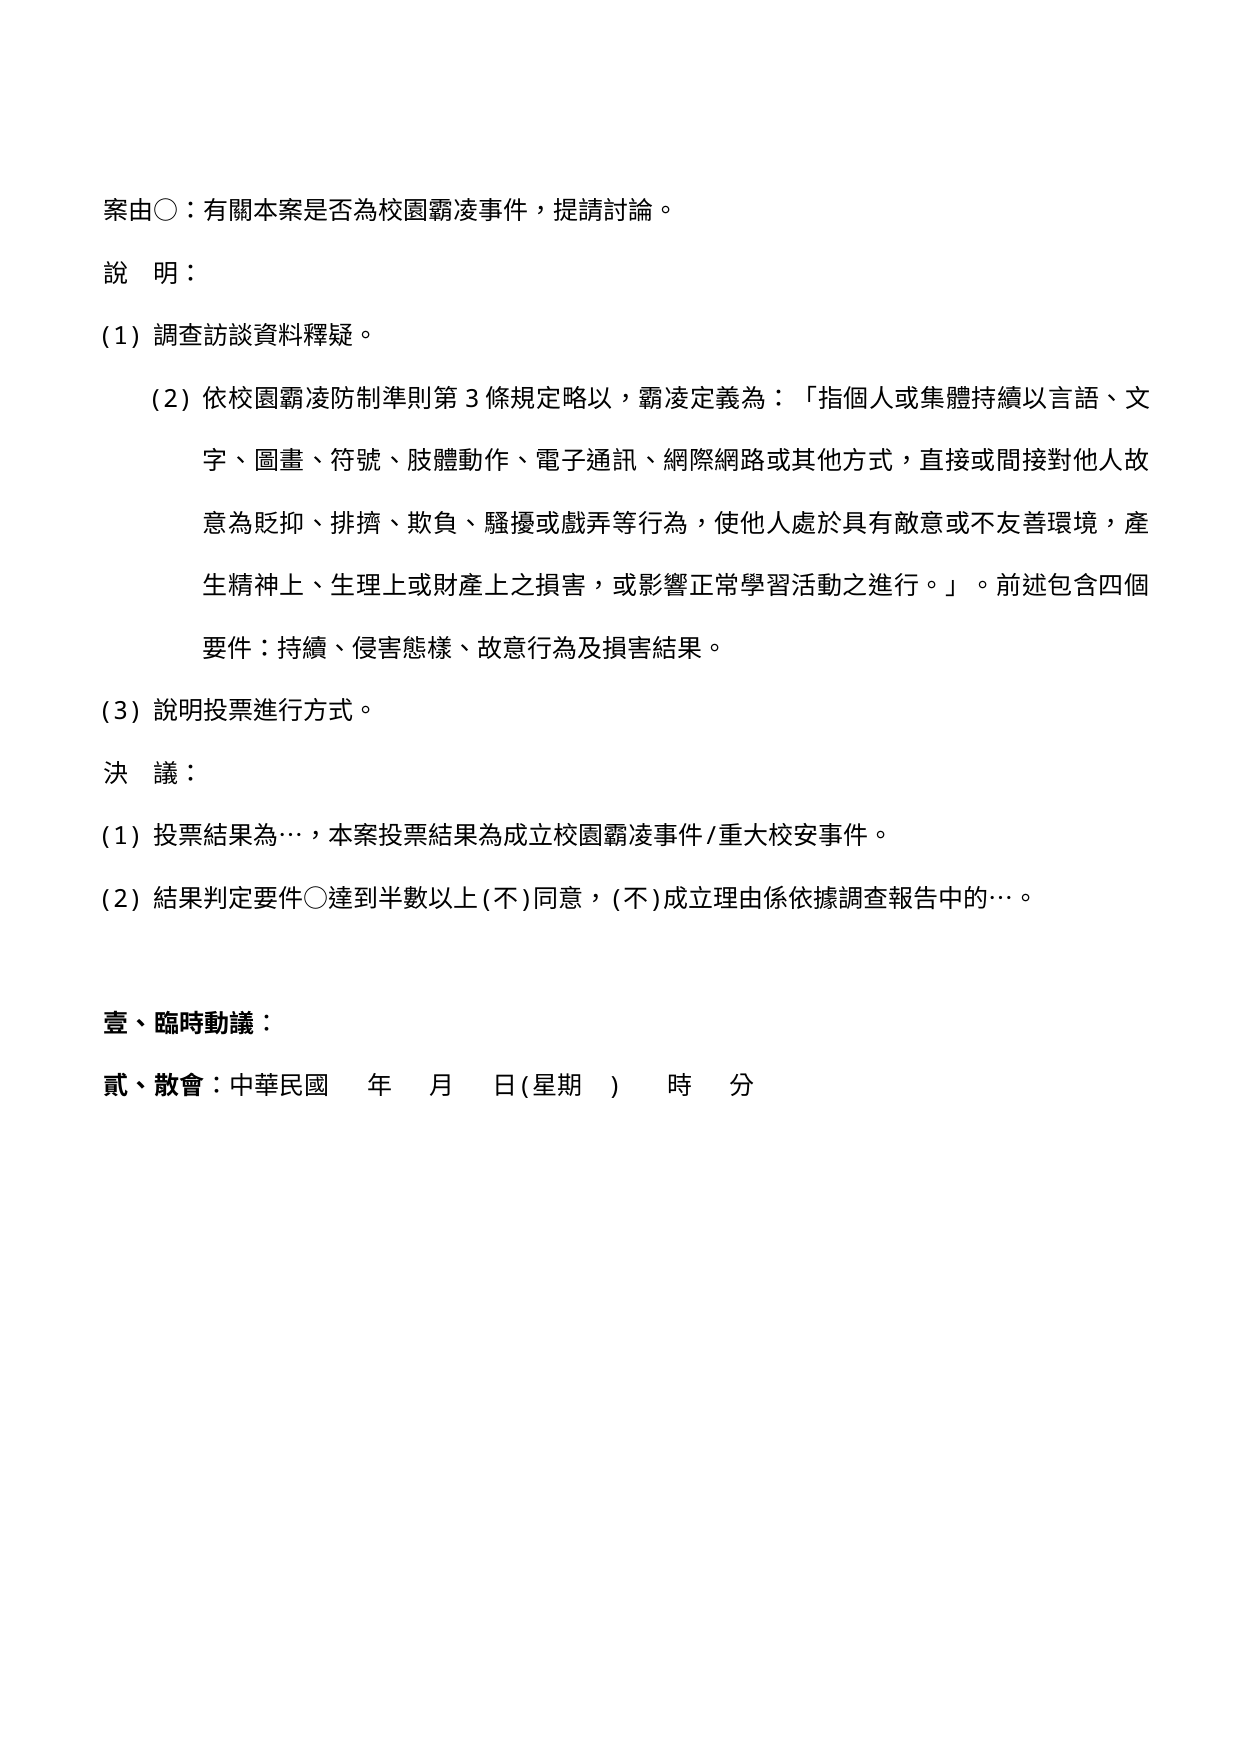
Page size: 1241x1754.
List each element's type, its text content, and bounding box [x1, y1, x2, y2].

list 調查訪談資料釋疑。 [98, 292, 1152, 355]
text 決 議： [103, 730, 1152, 792]
list 依校園霸凌防制準則第3條規定略以，霸凌定義為：「指個人或集體持續以言語、文字、圖畫、符號、肢體動作、電子通訊、網際網路或其他方式，直接或間接對他人故意為貶抑、排擠、欺負、騷擾或戲弄等行為，使他人處於具有敵意或不友善環境，產生精神上、生理上或財產上之損害，或影響正常學習活動之進行。」。前述包含四個要件：持續、侵害態樣、故意行為及損害結果。 [148, 355, 1152, 667]
text 說 明： [103, 230, 1152, 292]
list 結果判定要件○達到半數以上(不)同意，(不)成立理由係依據調查報告中的…。 [98, 855, 1152, 917]
list 臨時動議： [103, 980, 1152, 1042]
list 散會：中華民國 年 月 日(星期 ) 時 分 [103, 1042, 1152, 1105]
list 說明投票進行方式。 [98, 667, 1152, 730]
text 案由○：有關本案是否為校園霸凌事件，提請討論。 [103, 167, 1152, 230]
list 投票結果為…，本案投票結果為成立校園霸凌事件/重大校安事件。 [98, 792, 1152, 855]
